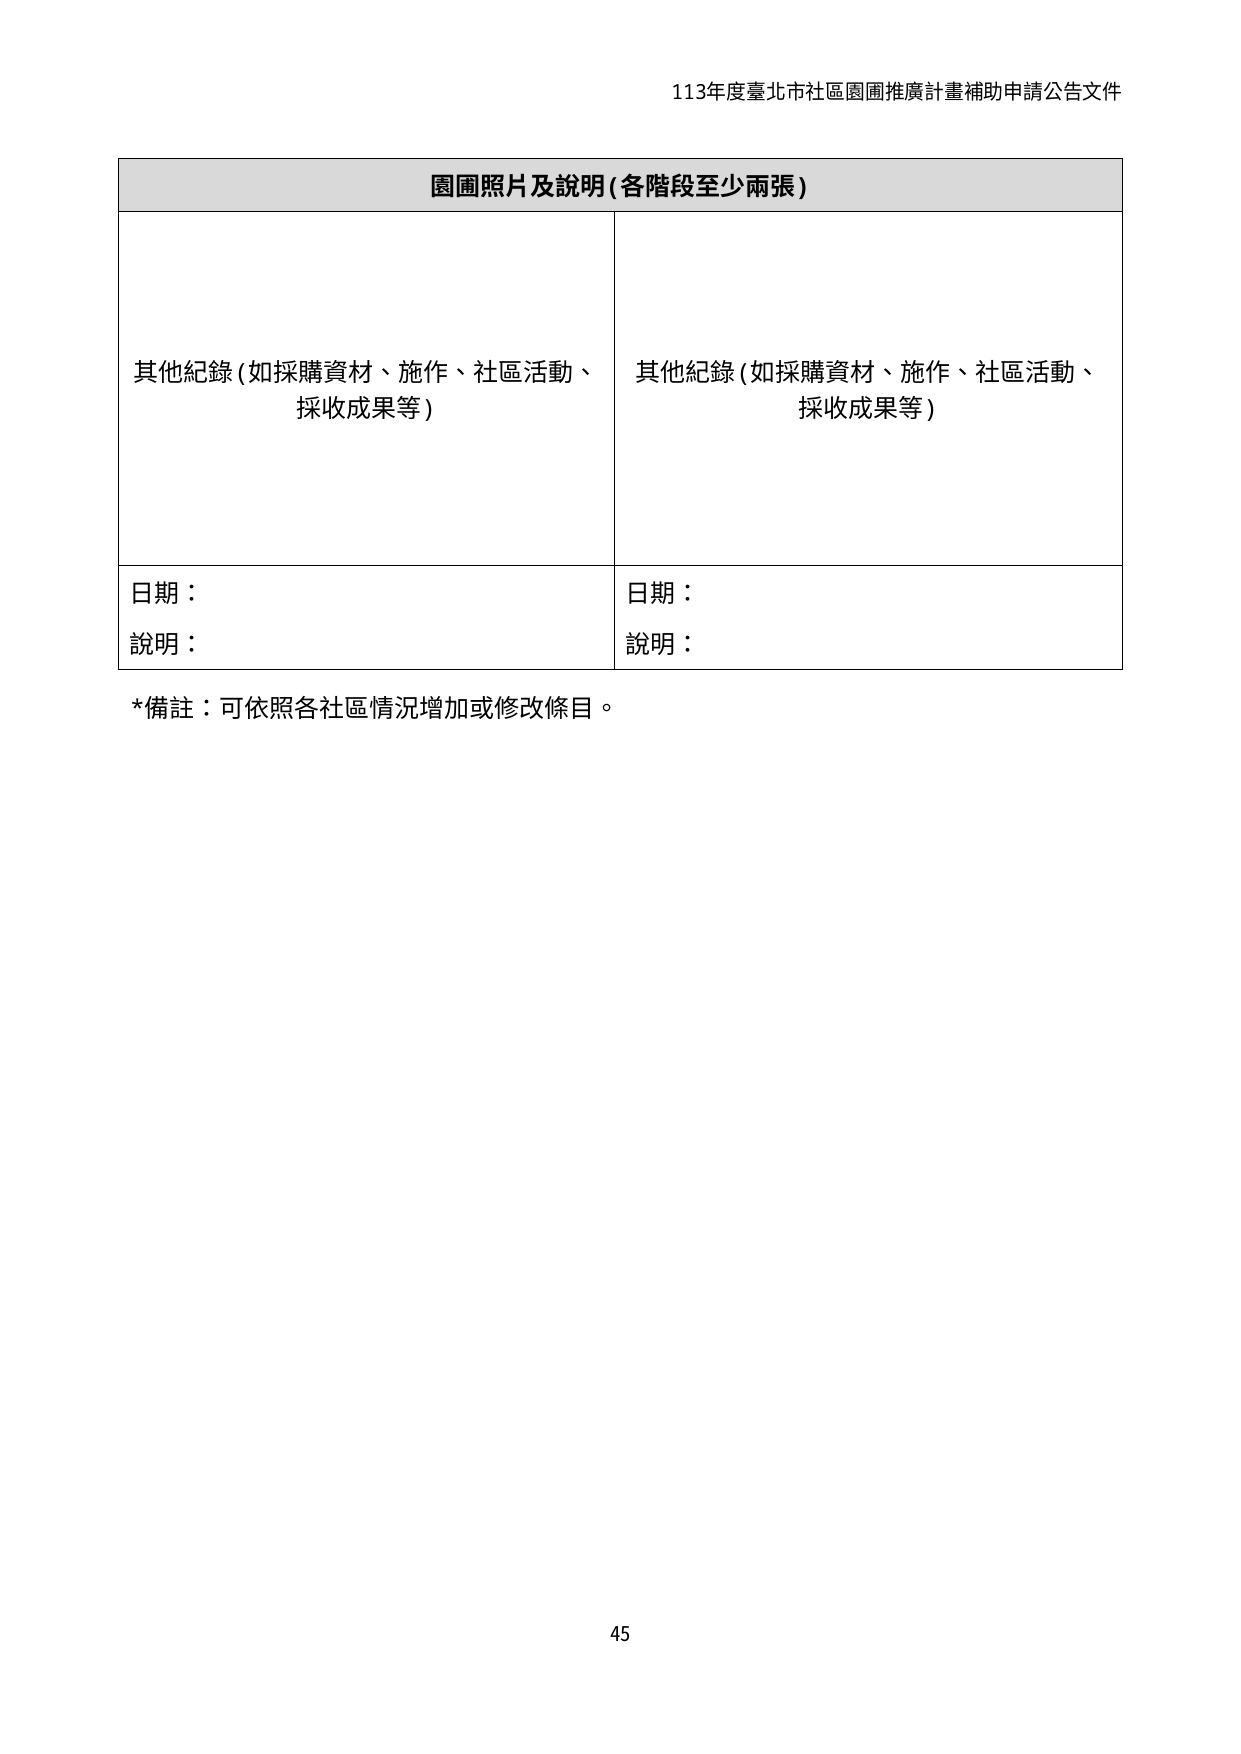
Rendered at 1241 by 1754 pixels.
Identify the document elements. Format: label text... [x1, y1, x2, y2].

table_cell 日期： 說明： [615, 566, 1122, 668]
table_cell 其他紀錄(如採購資材、施作、社區活動、採收成果等) [615, 212, 1122, 565]
table_cell 其他紀錄(如採購資材、施作、社區活動、採收成果等) [119, 212, 614, 565]
table_cell 日期： 說明： [119, 566, 614, 668]
table_header 園圃照片及說明(各階段至少兩張) [119, 159, 1122, 211]
text *備註：可依照各社區情況增加或修改條目。 [129, 688, 1122, 724]
